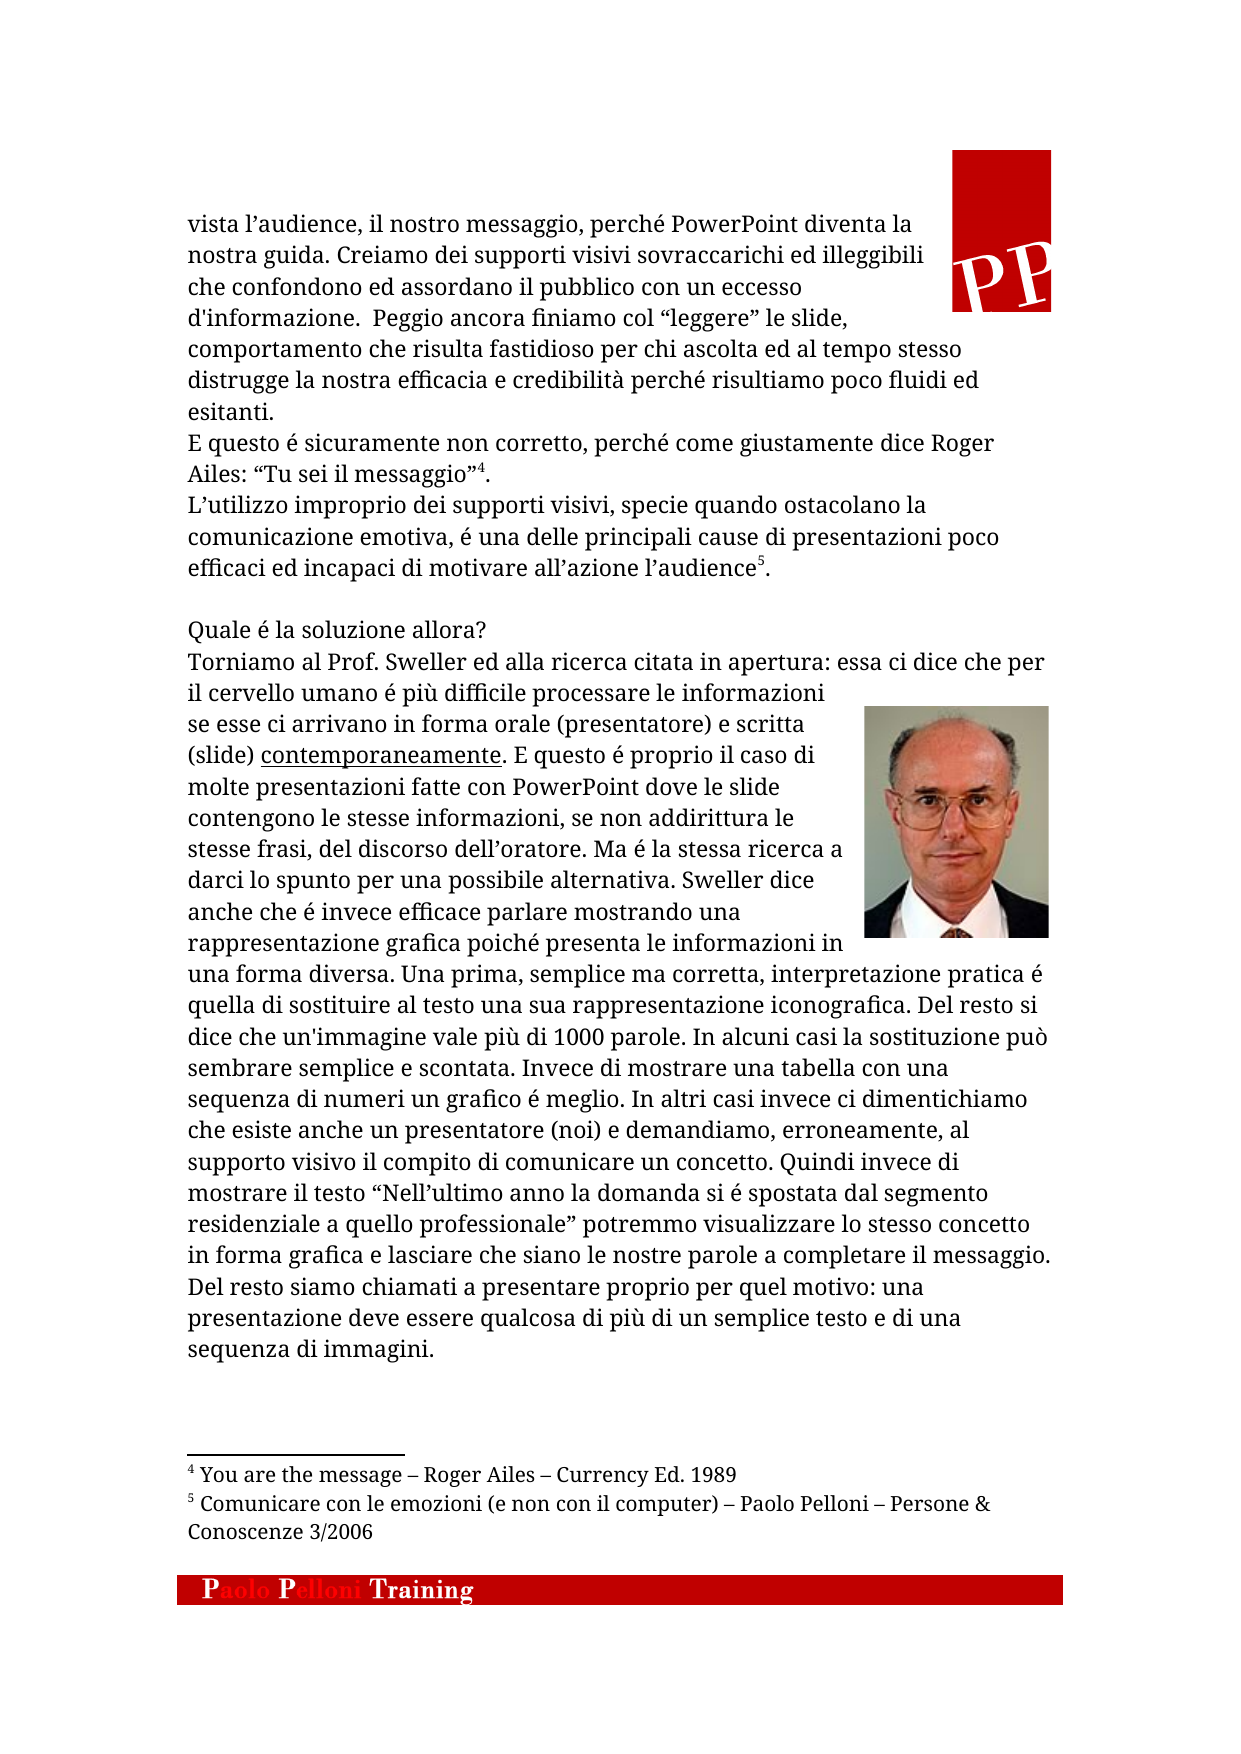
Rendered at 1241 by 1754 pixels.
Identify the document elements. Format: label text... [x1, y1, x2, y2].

text Torniamo al Prof. Sweller ed alla ricerca citata in apertura: essa ci dice che per il cervello umano é più difficile processare le informazioni se esse ci arrivano in forma orale (presentatore) e scritta (slide) contemporaneamente. E questo é proprio il caso di molte presentazioni fatte con PowerPoint dove le slide contengono le stesse informazioni, se non addirittura le stesse frasi, del discorso dell’oratore. Ma é la stessa ricerca a darci lo spunto per una possibile alternativa. Sweller dice anche che é invece efficace parlare mostrando una rappresentazione grafica poiché presenta le informazioni in una forma diversa. Una prima, semplice ma corretta, interpretazione pratica é quella di sostituire al testo una sua rappresentazione iconografica. Del resto si dice che un'immagine vale più di 1000 parole. In alcuni casi la sostituzione può sembrare semplice e scontata. Invece di mostrare una tabella con una sequenza di numeri un grafico é meglio. In altri casi invece ci dimentichiamo che esiste anche un presentatore (noi) e demandiamo, erroneamente, al supporto visivo il compito di comunicare un concetto. Quindi invece di mostrare il testo “Nell’ultimo anno la domanda si é spostata dal segmento residenziale a quello professionale” potremmo visualizzare lo stesso concetto in forma grafica e lasciare che siano le nostre parole a completare il messaggio. Del resto siamo chiamati a presentare proprio per quel motivo: una presentazione deve essere qualcosa di più di un semplice testo e di una sequenza di immagini. [187, 645, 1053, 1364]
text Comunicare con le emozioni (e non con il computer) – Paolo Pelloni – Persone & Conoscenze 3/2006 [187, 1489, 1053, 1546]
text Quale é la soluzione allora? [187, 614, 1053, 645]
picture [864, 706, 1049, 938]
text E questo é sicuramente non corretto, perché come giustamente dice Roger Ailes: “Tu sei il messaggio”. [187, 427, 1053, 489]
picture [177, 1575, 1063, 1605]
text vista l’audience, il nostro messaggio, perché PowerPoint diventa la nostra guida. Creiamo dei supporti visivi sovraccarichi ed illeggibili che confondono ed assordano il pubblico con un eccesso d'informazione. Peggio ancora finiamo col “leggere” le slide, comportamento che risulta fastidioso per chi ascolta ed al tempo stesso distrugge la nostra efficacia e credibilità perché risultiamo poco fluidi ed esitanti. [187, 208, 1053, 427]
picture [952, 150, 1052, 312]
text You are the message – Roger Ailes – Currency Ed. 1989 [187, 1461, 1053, 1489]
text L’utilizzo improprio dei supporti visivi, specie quando ostacolano la comunicazione emotiva, é una delle principali cause di presentazioni poco efficaci ed incapaci di motivare all’azione l’audience. [187, 489, 1053, 583]
